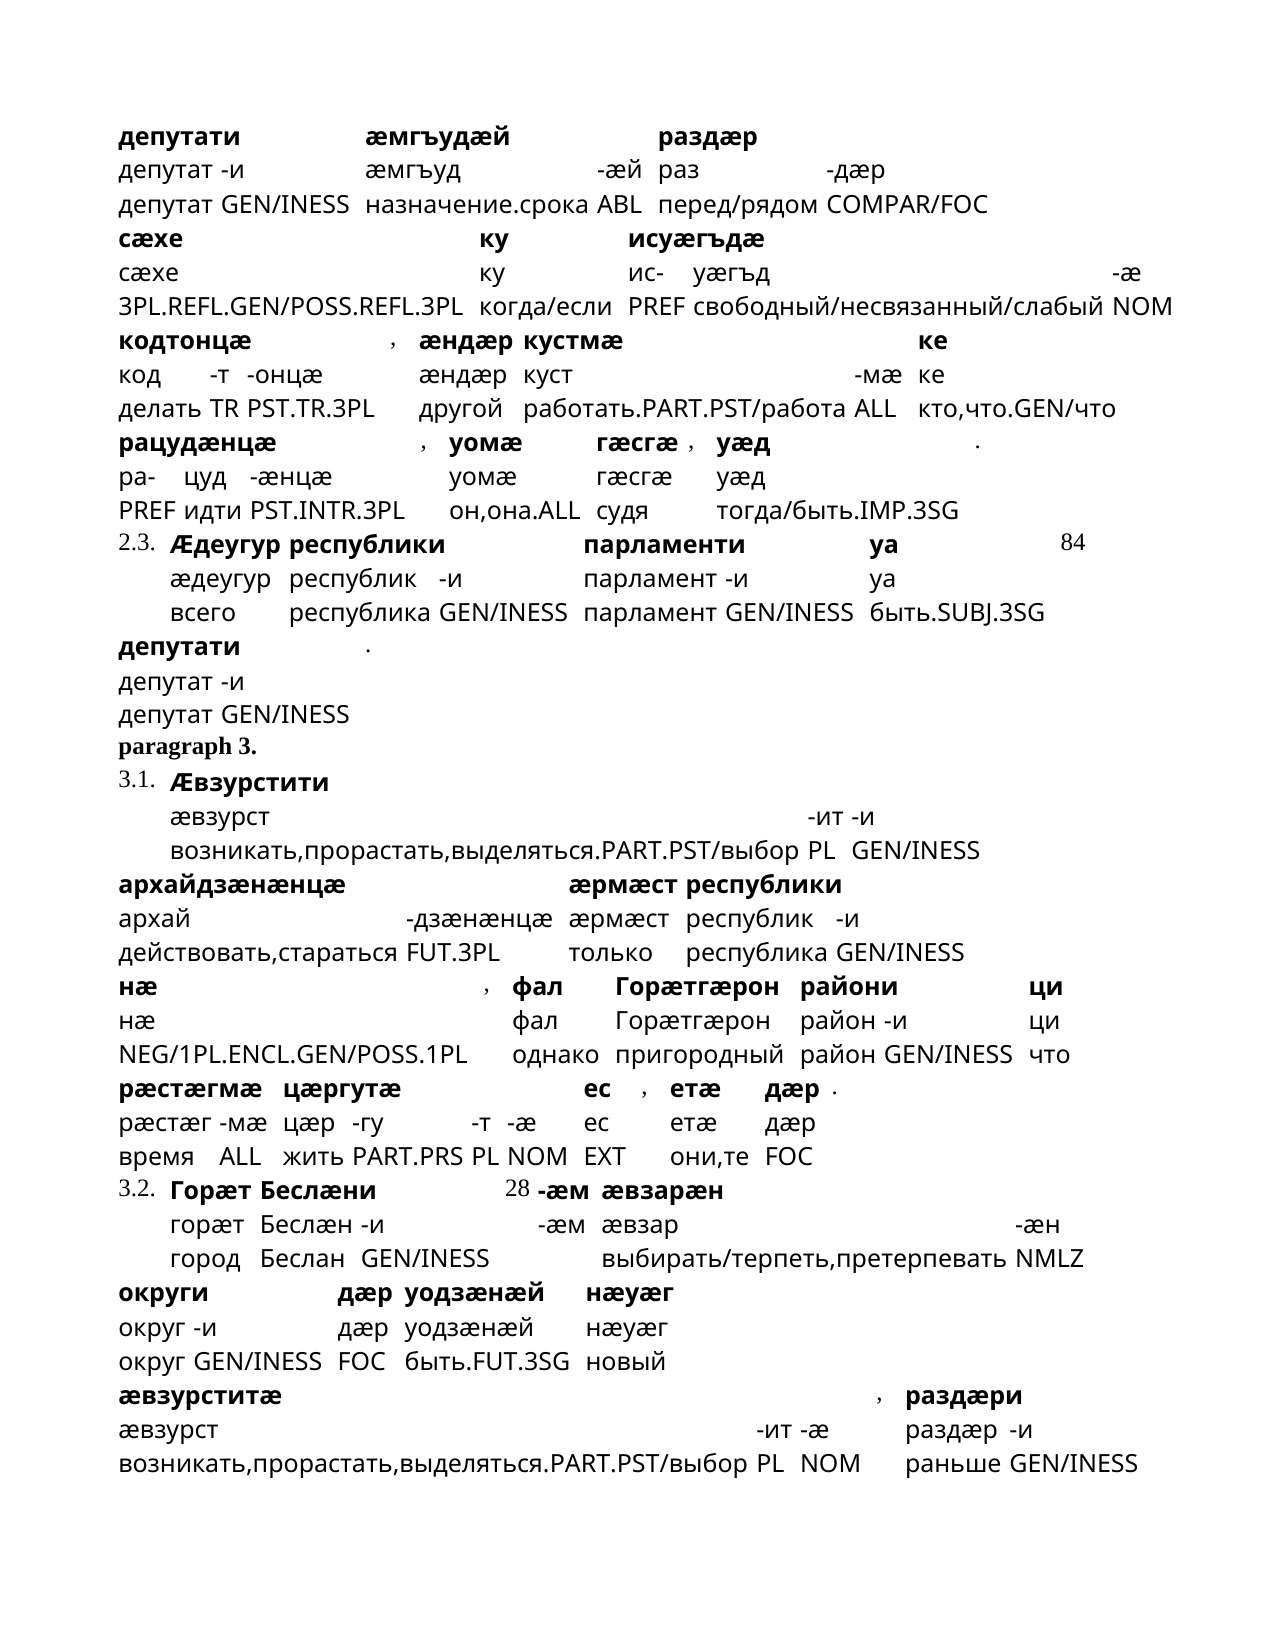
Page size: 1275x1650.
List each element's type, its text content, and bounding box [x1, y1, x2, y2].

text цæр [283, 1105, 344, 1139]
text æвзурст [169, 798, 800, 832]
text архайдзæнæнцæ [118, 866, 561, 900]
text Æвзурстити [169, 764, 988, 798]
text назначение.срока [365, 186, 589, 220]
text всего [169, 595, 272, 629]
text . [365, 629, 386, 658]
text 84 [1060, 527, 1086, 556]
text GEN/INESS [439, 595, 568, 629]
text PL [756, 1445, 792, 1479]
text -гу [352, 1105, 463, 1139]
text цæргутæ [283, 1071, 576, 1105]
text æвзурститæ [118, 1377, 869, 1411]
text жить [283, 1139, 344, 1173]
text республика [685, 934, 828, 968]
text -æнцæ [249, 459, 405, 493]
text дæр [764, 1105, 816, 1139]
text когда/если [479, 288, 613, 322]
text раньше [905, 1445, 1002, 1479]
text NOM [1112, 288, 1173, 322]
text PST.TR.3PL [247, 391, 375, 425]
text æрмæст [568, 866, 678, 900]
text район [799, 1003, 876, 1037]
text депутати [118, 629, 357, 663]
text уæд [716, 459, 959, 493]
text депутат [118, 663, 213, 697]
text PART.PRS [352, 1139, 463, 1173]
text дæр [337, 1275, 397, 1309]
text парламент [583, 561, 717, 595]
text -и [221, 663, 350, 697]
text парламент [583, 595, 717, 629]
text город [169, 1241, 244, 1275]
text FOC [764, 1139, 816, 1173]
text ци [1028, 968, 1078, 1003]
text гæсгæ [596, 425, 680, 459]
text -æ [507, 1105, 568, 1139]
text етæ [669, 1105, 749, 1139]
text выбирать/терпеть,претерпевать [601, 1241, 1007, 1275]
text парламенти [583, 527, 862, 561]
text GEN/INESS [836, 934, 965, 968]
text GEN/INESS [221, 186, 350, 220]
text идти [183, 493, 242, 527]
text FUT.3PL [406, 934, 553, 968]
text нæ [118, 968, 476, 1003]
text ес [583, 1071, 633, 1105]
text -æ [1112, 254, 1173, 288]
text 3.1. [118, 764, 162, 793]
text республики [288, 527, 576, 561]
text республик [685, 900, 828, 934]
text райони [799, 968, 1021, 1003]
text PREF [118, 493, 176, 527]
text уодзæнæй [404, 1309, 570, 1343]
text ке [918, 322, 1124, 357]
text GEN/INESS [193, 1343, 322, 1377]
text рæстæгмæ [118, 1071, 275, 1105]
text округи [118, 1275, 330, 1309]
text PL [471, 1139, 499, 1173]
text ес [583, 1105, 626, 1139]
text только [568, 934, 669, 968]
text ис- [628, 254, 685, 288]
text , [876, 1377, 897, 1406]
text COMPAR/FOC [826, 186, 988, 220]
text Беслæни [259, 1173, 497, 1207]
text раздæр [658, 118, 996, 152]
text -т [209, 357, 239, 391]
text -и [221, 152, 350, 186]
text -дæр [826, 152, 988, 186]
text ALL [219, 1139, 267, 1173]
text пригородный [615, 1037, 784, 1071]
text уа [869, 527, 1053, 561]
text GEN/INESS [884, 1037, 1013, 1071]
text -и [439, 561, 568, 595]
text архай [118, 900, 398, 934]
text республик [288, 561, 431, 595]
text GEN/INESS [361, 1241, 490, 1275]
text ку [479, 254, 613, 288]
text -мæ [854, 357, 902, 391]
text æвзар [601, 1207, 1007, 1241]
text æвзарæн [601, 1173, 1092, 1207]
text -и [884, 1003, 1013, 1037]
text уа [869, 561, 1045, 595]
text нæуæг [585, 1275, 676, 1309]
text -дзæнæнцæ [406, 900, 553, 934]
text раздæри [905, 1377, 1146, 1411]
text республика [288, 595, 431, 629]
text -мæ [219, 1105, 267, 1139]
text депутати [118, 118, 357, 152]
text район [799, 1037, 876, 1071]
text он,она.ALL [449, 493, 581, 527]
text -ит [756, 1411, 792, 1445]
text они,те [669, 1139, 749, 1173]
text быть.FUT.3SG [404, 1343, 570, 1377]
text новый [585, 1343, 668, 1377]
text -æм [538, 1207, 586, 1241]
text -и [361, 1207, 490, 1241]
text сæхе [118, 220, 471, 254]
text фал [512, 968, 607, 1003]
text EXT [583, 1139, 626, 1173]
text ке [918, 357, 1116, 391]
text paragraph 3. [118, 731, 1249, 760]
text код [118, 357, 202, 391]
text дæр [764, 1071, 824, 1105]
text . [831, 1071, 852, 1099]
text PL [807, 832, 843, 866]
text гæсгæ [596, 459, 673, 493]
text -и [725, 561, 854, 595]
text кто,что.GEN/что [918, 391, 1116, 425]
text 3PL.REFL.GEN/POSS.REFL.3PL [118, 288, 464, 322]
text уæгъд [693, 254, 1104, 288]
text , [390, 322, 411, 351]
text ку [479, 220, 620, 254]
text сæхе [118, 254, 464, 288]
text FOC [337, 1343, 389, 1377]
text Горæтгæрон [615, 1003, 784, 1037]
text PST.INTR.3PL [249, 493, 405, 527]
text -æй [597, 152, 643, 186]
text -æ [800, 1411, 861, 1445]
text депутат [118, 186, 213, 220]
text раз [658, 152, 818, 186]
text цуд [183, 459, 242, 493]
text Æдеугур [169, 527, 281, 561]
text Горæтгæрон [615, 968, 792, 1003]
text æдеугур [169, 561, 272, 595]
text свободный/несвязанный/слабый [693, 288, 1104, 322]
text однако [512, 1037, 600, 1071]
text . [974, 425, 995, 453]
text GEN/INESS [725, 595, 854, 629]
text ALL [854, 391, 902, 425]
text дæр [337, 1309, 389, 1343]
text GEN/INESS [1009, 1445, 1138, 1479]
text ци [1028, 1003, 1071, 1037]
text исуæгъдæ [628, 220, 1181, 254]
text -æн [1015, 1207, 1084, 1241]
text тогда/быть.IMP.3SG [716, 493, 959, 527]
text -и [193, 1309, 322, 1343]
text работать.PART.PST/работа [523, 391, 847, 425]
text кодтонцæ [118, 322, 382, 357]
text æндæр [418, 357, 508, 391]
text возникать,прорастать,выделяться.PART.PST/выбор [169, 832, 800, 866]
text етæ [669, 1071, 757, 1105]
text GEN/INESS [221, 697, 350, 731]
text возникать,прорастать,выделяться.PART.PST/выбор [118, 1445, 748, 1479]
text Беслæн [259, 1207, 353, 1241]
text республики [685, 866, 972, 900]
text GEN/INESS [851, 832, 980, 866]
text PREF [628, 288, 685, 322]
text горæт [169, 1207, 244, 1241]
text NMLZ [1015, 1241, 1084, 1275]
text уомæ [449, 459, 581, 493]
text судя [596, 493, 673, 527]
text æрмæст [568, 900, 669, 934]
text уомæ [449, 425, 588, 459]
text Горæт [169, 1173, 252, 1207]
text Беслан [259, 1241, 353, 1275]
text рацудæнцæ [118, 425, 413, 459]
text æмгъудæй [365, 118, 650, 152]
text -и [1009, 1411, 1138, 1445]
text депутат [118, 697, 213, 731]
text уæд [716, 425, 967, 459]
text -ит [807, 798, 843, 832]
text æндæр [418, 322, 515, 357]
text , [641, 1071, 662, 1099]
text 2.3. [118, 527, 162, 556]
text нæуæг [585, 1309, 668, 1343]
text быть.SUBJ.3SG [869, 595, 1045, 629]
text кустмæ [523, 322, 910, 357]
text перед/рядом [658, 186, 818, 220]
text æвзурст [118, 1411, 748, 1445]
text раздæр [905, 1411, 1002, 1445]
text другой [418, 391, 508, 425]
text уодзæнæй [404, 1275, 578, 1309]
text , [420, 425, 441, 453]
text 28 [505, 1173, 530, 1202]
text NEG/1PL.ENCL.GEN/POSS.1PL [118, 1037, 468, 1071]
text NOM [507, 1139, 568, 1173]
text куст [523, 357, 847, 391]
text , [483, 968, 504, 997]
text рæстæг [118, 1105, 212, 1139]
text TR [209, 391, 239, 425]
text ра- [118, 459, 176, 493]
text действовать,стараться [118, 934, 398, 968]
text 3.2. [118, 1173, 162, 1202]
text округ [118, 1309, 186, 1343]
text -и [851, 798, 980, 832]
text -æм [538, 1173, 594, 1207]
text , [688, 425, 709, 453]
text фал [512, 1003, 600, 1037]
text æмгъуд [365, 152, 589, 186]
text -онцæ [247, 357, 375, 391]
text что [1028, 1037, 1071, 1071]
text время [118, 1139, 212, 1173]
text нæ [118, 1003, 468, 1037]
text NOM [800, 1445, 861, 1479]
text депутат [118, 152, 213, 186]
text округ [118, 1343, 186, 1377]
text ABL [597, 186, 643, 220]
text -и [836, 900, 965, 934]
text -т [471, 1105, 499, 1139]
text делать [118, 391, 202, 425]
